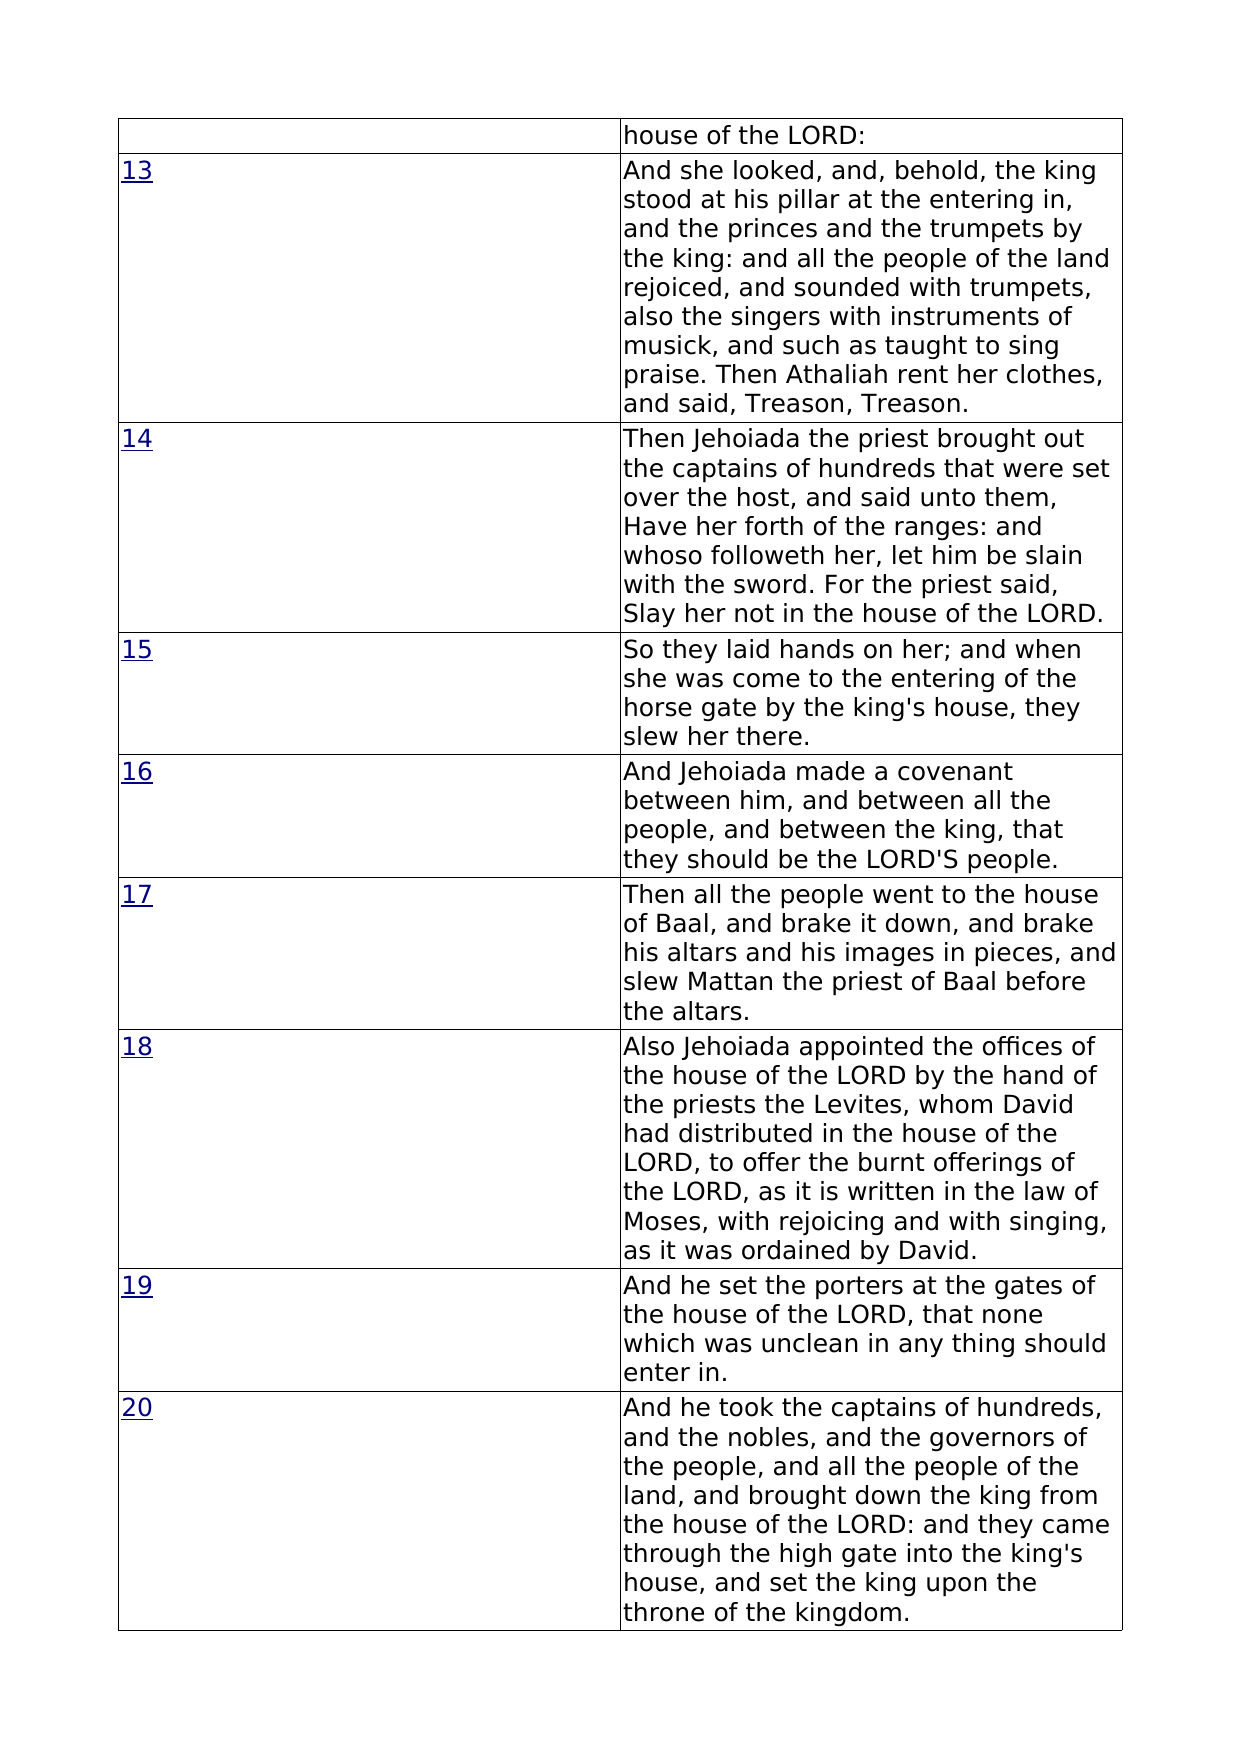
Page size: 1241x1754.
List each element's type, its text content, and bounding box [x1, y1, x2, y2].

table_cell house of the LORD: [621, 119, 1122, 153]
table_cell And he took the captains of hundreds, and the nobles, and the governors of the people, and all the people of the land, and brought down the king from the house of the LORD: and they came through the high gate into the king's house, and set the king upon the throne of the kingdom. [621, 1392, 1122, 1630]
table_cell And he set the porters at the gates of the house of the LORD, that none which was unclean in any thing should enter in. [621, 1269, 1122, 1391]
table_cell And Jehoiada made a covenant between him, and between all the people, and between the king, that they should be the LORD'S people. [621, 755, 1122, 877]
table_cell Also Jehoiada appointed the offices of the house of the LORD by the hand of the priests the Levites, whom David had distributed in the house of the LORD, to offer the burnt offerings of the LORD, as it is written in the law of Moses, with rejoicing and with singing, as it was ordained by David. [621, 1030, 1122, 1268]
table_cell So they laid hands on her; and when she was come to the entering of the horse gate by the king's house, they slew her there. [621, 633, 1122, 754]
table_cell Then Jehoiada the priest brought out the captains of hundreds that were set over the host, and said unto them, Have her forth of the ranges: and whoso followeth her, let him be slain with the sword. For the priest said, Slay her not in the house of the LORD. [621, 423, 1122, 632]
table_cell And she looked, and, behold, the king stood at his pillar at the entering in, and the princes and the trumpets by the king: and all the people of the land rejoiced, and sounded with trumpets, also the singers with instruments of musick, and such as taught to sing praise. Then Athaliah rent her clothes, and said, Treason, Treason. [621, 154, 1122, 422]
table_cell 17 [119, 878, 620, 1029]
table_cell 18 [119, 1030, 620, 1268]
table_cell Then all the people went to the house of Baal, and brake it down, and brake his altars and his images in pieces, and slew Mattan the priest of Baal before the altars. [621, 878, 1122, 1029]
table_cell 16 [119, 755, 620, 877]
table_cell 15 [119, 633, 620, 754]
table_cell 14 [119, 423, 620, 632]
table_cell 19 [119, 1269, 620, 1391]
table_cell [119, 119, 620, 153]
table_cell 20 [119, 1392, 620, 1630]
table_cell 13 [119, 154, 620, 422]
